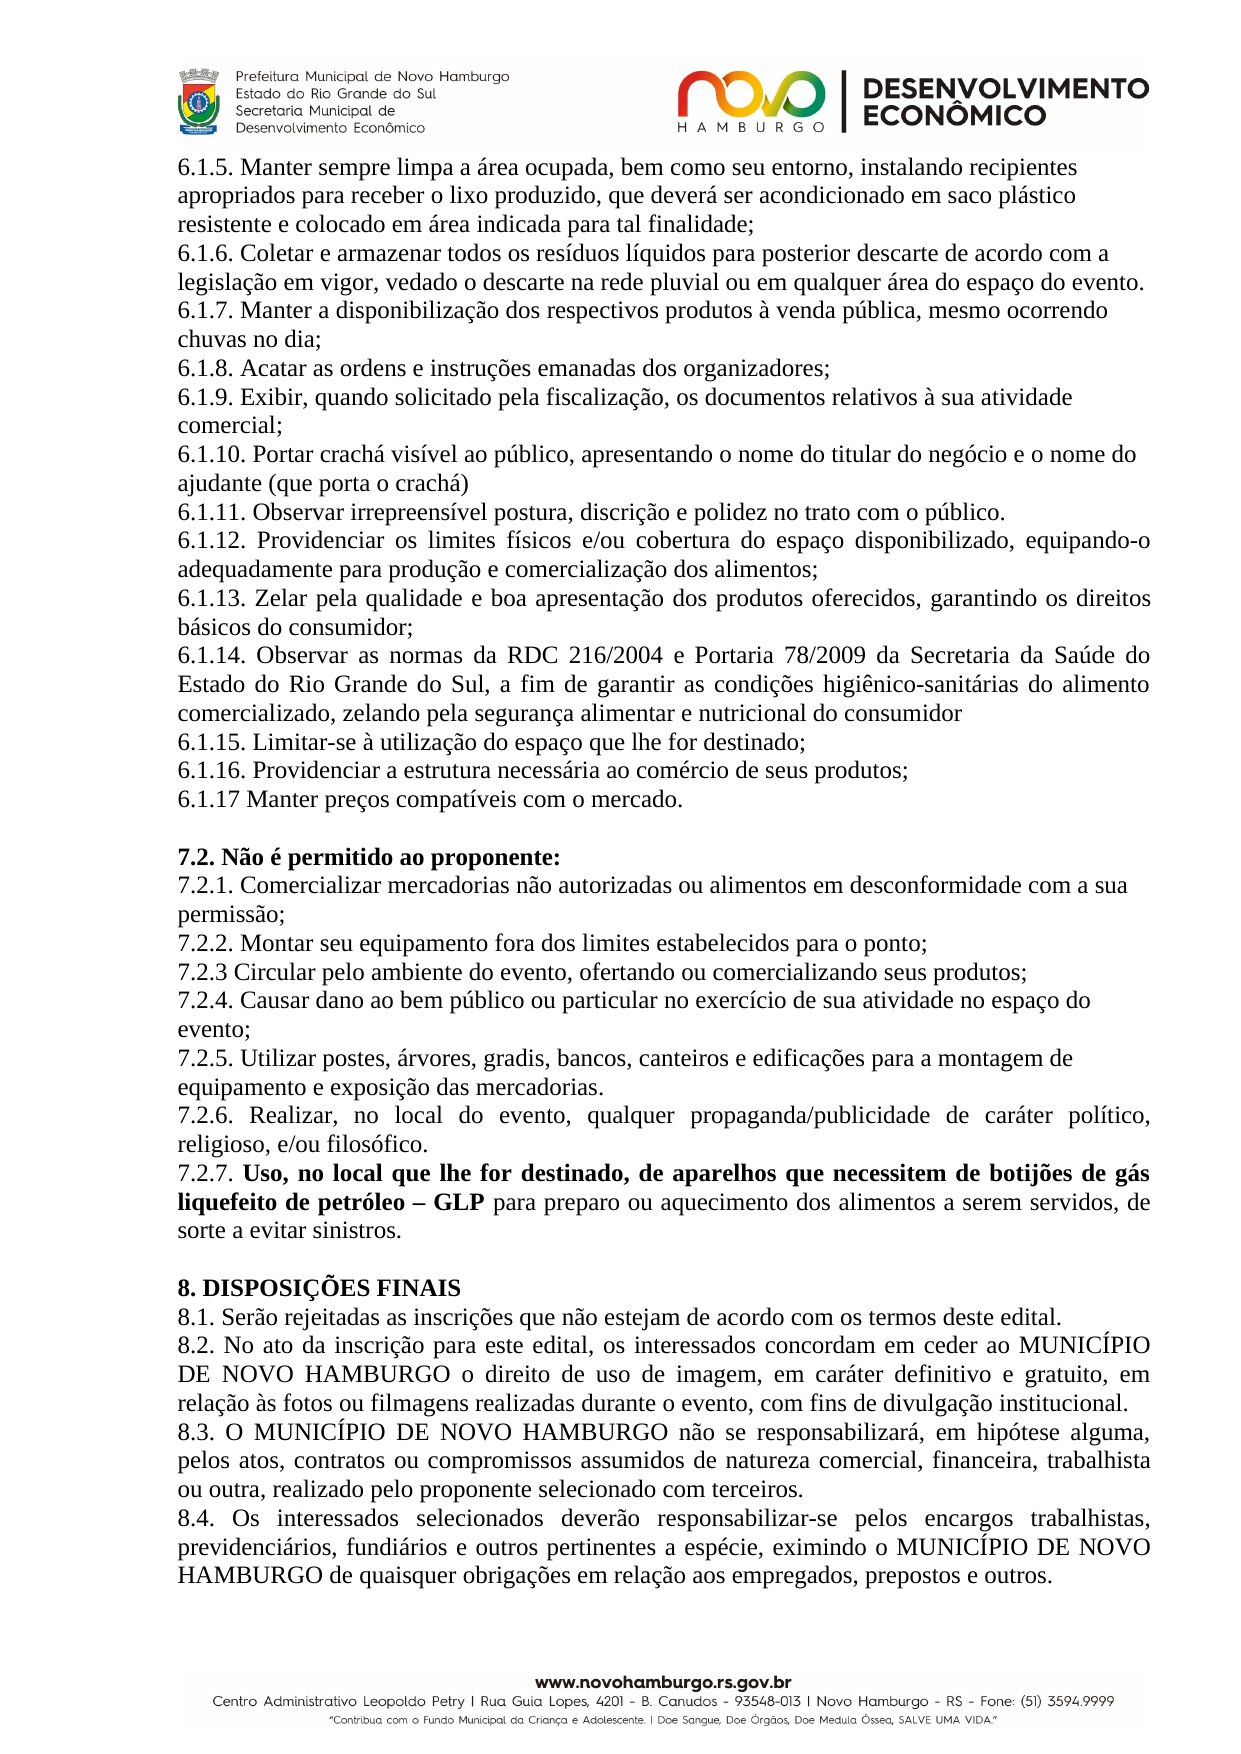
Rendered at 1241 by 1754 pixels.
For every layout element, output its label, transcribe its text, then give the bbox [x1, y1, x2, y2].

text 6.1.13. Zelar pela qualidade e boa apresentação dos produtos oferecidos, garantindo os direitos básicos do consumidor; [177, 583, 1152, 641]
text 8.4. Os interessados selecionados deverão responsabilizar-se pelos encargos trabalhistas, previdenciários, fundiários e outros pertinentes a espécie, eximindo o MUNICÍPIO DE NOVO HAMBURGO de quaisquer obrigações em relação aos empregados, prepostos e outros. [177, 1503, 1152, 1589]
text 8. DISPOSIÇÕES FINAIS [177, 1273, 1152, 1302]
text 8.3. O MUNICÍPIO DE NOVO HAMBURGO não se responsabilizará, em hipótese alguma, pelos atos, contratos ou compromissos assumidos de natureza comercial, financeira, trabalhista ou outra, realizado pelo proponente selecionado com terceiros. [177, 1417, 1152, 1503]
text 6.1.15. Limitar-se à utilização do espaço que lhe for destinado; [177, 727, 1152, 756]
text 8.1. Serão rejeitadas as inscrições que não estejam de acordo com os termos deste edital. [177, 1302, 1152, 1331]
text 6.1.5. Manter sempre limpa a área ocupada, bem como seu entorno, instalando recipientes apropriados para receber o lixo produzido, que deverá ser acondicionado em saco plástico resistente e colocado em área indicada para tal finalidade; [177, 141, 1152, 238]
picture [177, 1670, 1149, 1731]
text 7.2.6. Realizar, no local do evento, qualquer propaganda/publicidade de caráter político, religioso, e/ou filosófico. [177, 1101, 1152, 1158]
text 6.1.12. Providenciar os limites físicos e/ou cobertura do espaço disponibilizado, equipando-o adequadamente para produção e comercialização dos alimentos; [177, 526, 1152, 583]
text 6.1.16. Providenciar a estrutura necessária ao comércio de seus produtos; [177, 756, 1152, 784]
text 6.1.11. Observar irrepreensível postura, discrição e polidez no trato com o público. [177, 497, 1152, 526]
text 7.2.7. Uso, no local que lhe for destinado, de aparelhos que necessitem de botijões de gás liquefeito de petróleo – GLP para preparo ou aquecimento dos alimentos a serem servidos, de sorte a evitar sinistros. [177, 1158, 1152, 1244]
text 6.1.14. Observar as normas da RDC 216/2004 e Portaria 78/2009 da Secretaria da Saúde do Estado do Rio Grande do Sul, a fim de garantir as condições higiênico-sanitárias do alimento comercializado, zelando pela segurança alimentar e nutricional do consumidor [177, 641, 1152, 727]
text 6.1.8. Acatar as ordens e instruções emanadas dos organizadores; [177, 353, 1152, 382]
text 6.1.10. Portar crachá visível ao público, apresentando o nome do titular do negócio e o nome do ajudante (que porta o crachá) [177, 439, 1152, 497]
text 7.2.2. Montar seu equipamento fora dos limites estabelecidos para o ponto; [177, 928, 1152, 957]
text 7.2.3 Circular pelo ambiente do evento, ofertando ou comercializando seus produtos; [177, 957, 1152, 986]
text 6.1.6. Coletar e armazenar todos os resíduos líquidos para posterior descarte de acordo com a legislação em vigor, vedado o descarte na rede pluvial ou em qualquer área do espaço do evento. [177, 238, 1152, 296]
picture [177, 51, 1149, 152]
text 6.1.9. Exibir, quando solicitado pela fiscalização, os documentos relativos à sua atividade comercial; [177, 382, 1152, 439]
text 6.1.17 Manter preços compatíveis com o mercado. [177, 784, 1152, 813]
text 7.2.5. Utilizar postes, árvores, gradis, bancos, canteiros e edificações para a montagem de equipamento e exposição das mercadorias. [177, 1043, 1152, 1101]
text 7.2.4. Causar dano ao bem público ou particular no exercício de sua atividade no espaço do evento; [177, 986, 1152, 1043]
text 8.2. No ato da inscrição para este edital, os interessados concordam em ceder ao MUNICÍPIO DE NOVO HAMBURGO o direito de uso de imagem, em caráter definitivo e gratuito, em relação às fotos ou filmagens realizadas durante o evento, com fins de divulgação institucional. [177, 1331, 1152, 1417]
text 7.2. Não é permitido ao proponente: [177, 842, 1152, 871]
text 6.1.7. Manter a disponibilização dos respectivos produtos à venda pública, mesmo ocorrendo chuvas no dia; [177, 296, 1152, 353]
text 7.2.1. Comercializar mercadorias não autorizadas ou alimentos em desconformidade com a sua permissão; [177, 871, 1152, 928]
